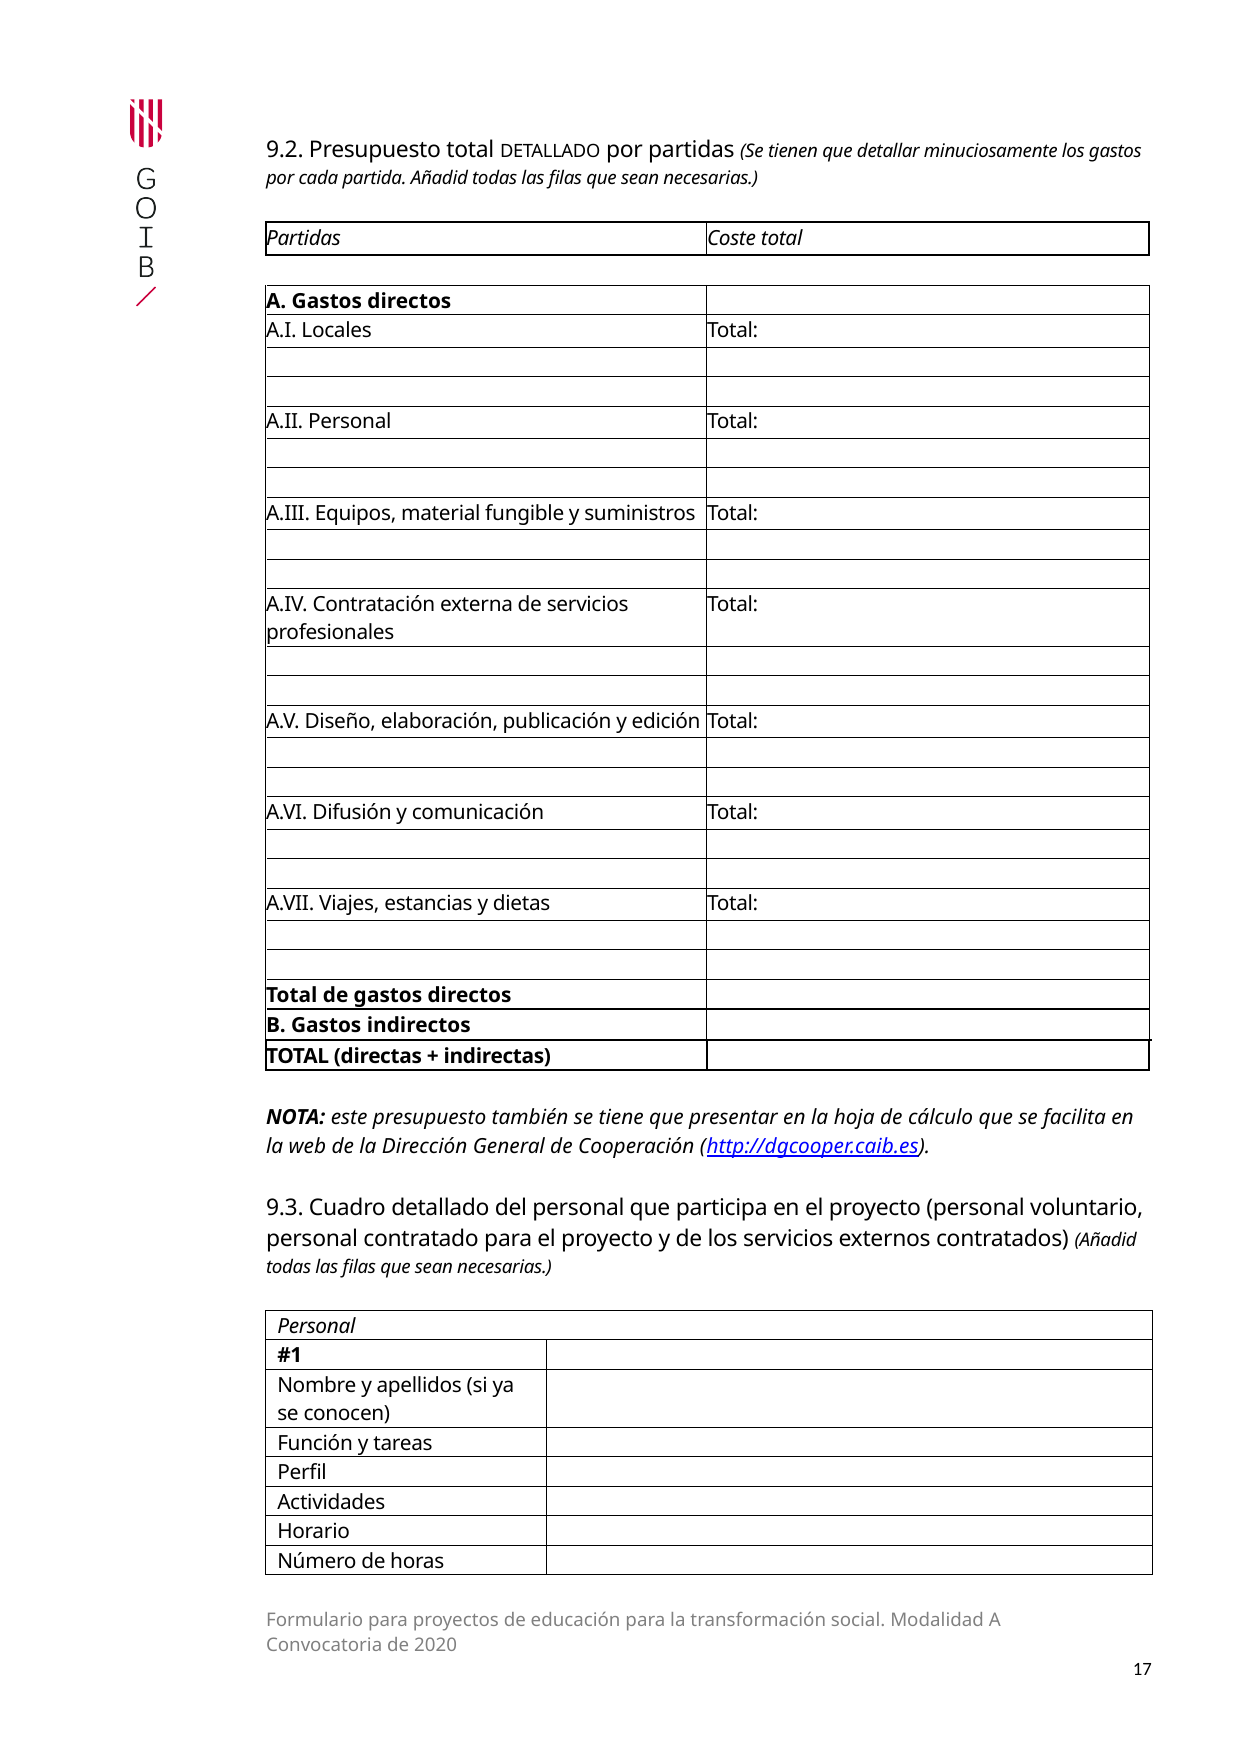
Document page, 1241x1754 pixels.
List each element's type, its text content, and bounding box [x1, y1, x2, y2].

table_cell [707, 286, 1149, 314]
table_cell [707, 377, 1149, 406]
table_header Personal [266, 1311, 1152, 1339]
table_cell Perfil [266, 1457, 546, 1486]
table_cell [707, 921, 1149, 949]
table_cell Función y tareas [266, 1428, 546, 1456]
table_cell Total: [707, 498, 1149, 529]
table_cell [547, 1546, 1152, 1574]
table_cell [266, 767, 706, 796]
table_cell [708, 1041, 1148, 1069]
table_cell Total de gastos directos [266, 979, 706, 1008]
table_cell [707, 980, 1149, 1008]
table_cell [707, 738, 1149, 767]
table_cell [547, 1370, 1152, 1427]
table_cell [266, 438, 706, 467]
table_cell Total: [707, 315, 1149, 347]
table_header Coste total [707, 223, 1148, 254]
table_cell [266, 646, 706, 675]
table_cell [266, 559, 706, 588]
table_cell [707, 530, 1149, 558]
table_cell [266, 949, 706, 979]
table_cell Total: [707, 589, 1149, 646]
table_cell A.II. Personal [266, 406, 706, 438]
table_cell [547, 1340, 1152, 1369]
table_cell [707, 676, 1149, 705]
table_cell [266, 920, 706, 949]
table_cell [547, 1457, 1152, 1486]
table_cell [266, 737, 706, 767]
text NOTA: este presupuesto también se tiene que presentar en la hoja de cálculo que se facilita en la web de la Dirección General de Cooperación (http://dgcooper.caib.es). [266, 1102, 1152, 1159]
table_cell A.IV. Contratación externa de servicios profesionales [266, 588, 706, 646]
table_cell [707, 1010, 1149, 1039]
table_cell [707, 768, 1149, 796]
table_cell [266, 347, 706, 376]
table_cell [707, 560, 1149, 588]
table_cell [707, 348, 1149, 376]
table_cell [707, 647, 1149, 675]
table_cell A.I. Locales [266, 314, 706, 347]
table_cell [266, 829, 706, 858]
table_cell [707, 859, 1149, 887]
table_header Partidas [267, 223, 706, 254]
table_cell A. Gastos directos [266, 285, 706, 314]
table_cell Nombre y apellidos (si ya se conocen) [266, 1370, 546, 1427]
table_cell Número de horas [266, 1546, 546, 1574]
table_cell TOTAL (directas + indirectas) [267, 1041, 706, 1069]
table_cell Actividades [266, 1487, 546, 1515]
text 9.3. Cuadro detallado del personal que participa en el proyecto (personal voluntario, personal contratado para el proyecto y de los servicios externos contratados) (Añadid todas las filas que sean necesarias.) [266, 1191, 1152, 1279]
table_cell #1 [266, 1340, 546, 1369]
table_cell [707, 439, 1149, 467]
table_cell Total: [707, 706, 1149, 737]
table_cell [707, 830, 1149, 858]
table_cell [266, 529, 706, 558]
table_cell A.VI. Difusión y comunicación [266, 796, 706, 828]
table_cell A.V. Diseño, elaboración, publicación y edición [266, 705, 706, 737]
table_cell [707, 468, 1149, 497]
picture [101, 76, 191, 337]
table_cell A.VII. Viajes, estancias y dietas [266, 888, 706, 920]
table_cell [547, 1487, 1152, 1515]
table_cell Total: [707, 889, 1149, 920]
table_cell A.III. Equipos, material fungible y suministros [266, 497, 706, 529]
table_cell Total: [707, 407, 1149, 438]
table_cell [547, 1428, 1152, 1456]
table_cell [707, 256, 1149, 285]
table_cell [266, 675, 706, 705]
text 9.2. Presupuesto total detallado por partidas (Se tienen que detallar minuciosamente los gastos por cada partida. Añadid todas las filas que sean necesarias.) [266, 133, 1152, 190]
table_cell Horario [266, 1516, 546, 1545]
table_cell [547, 1516, 1152, 1545]
table_cell [266, 858, 706, 887]
table_cell Total: [707, 797, 1149, 828]
table_cell [266, 256, 707, 285]
table_cell B. Gastos indirectos [266, 1008, 706, 1039]
table_cell [266, 467, 706, 497]
table_cell [266, 376, 706, 406]
table_cell [707, 950, 1149, 979]
